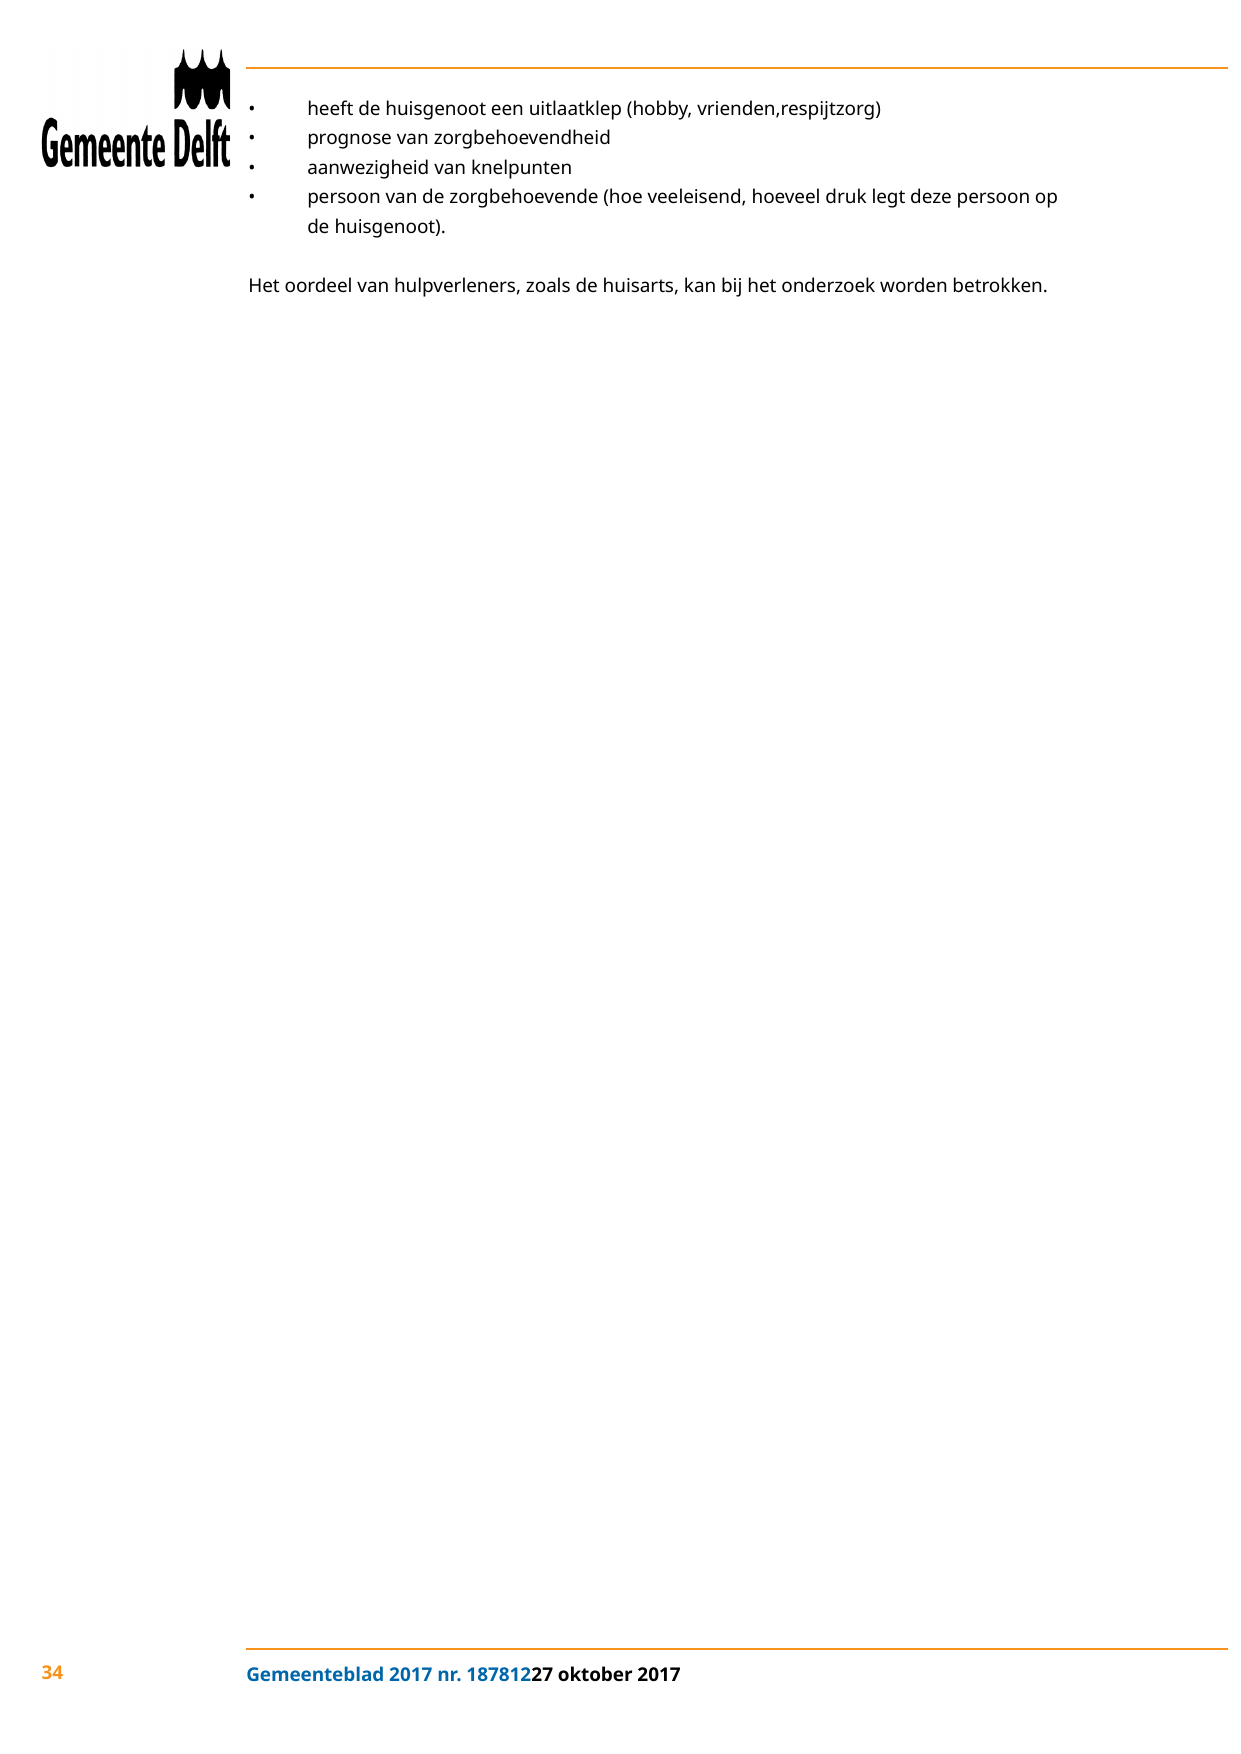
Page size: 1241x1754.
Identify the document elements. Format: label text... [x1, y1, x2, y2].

list prognose van zorgbehoevendheid [248, 124, 1152, 150]
picture [41, 47, 231, 172]
text Het oordeel van hulpverleners, zoals de huisarts, kan bij het onderzoek worden betrokken. [248, 272, 1152, 298]
list aanwezigheid van knelpunten [248, 154, 1152, 180]
list persoon van de zorgbehoevende (hoe veeleisend, hoeveel druk legt deze persoon op de huisgenoot). [248, 183, 1152, 239]
list heeft de huisgenoot een uitlaatklep (hobby, vrienden,respijtzorg) [248, 95, 1152, 121]
